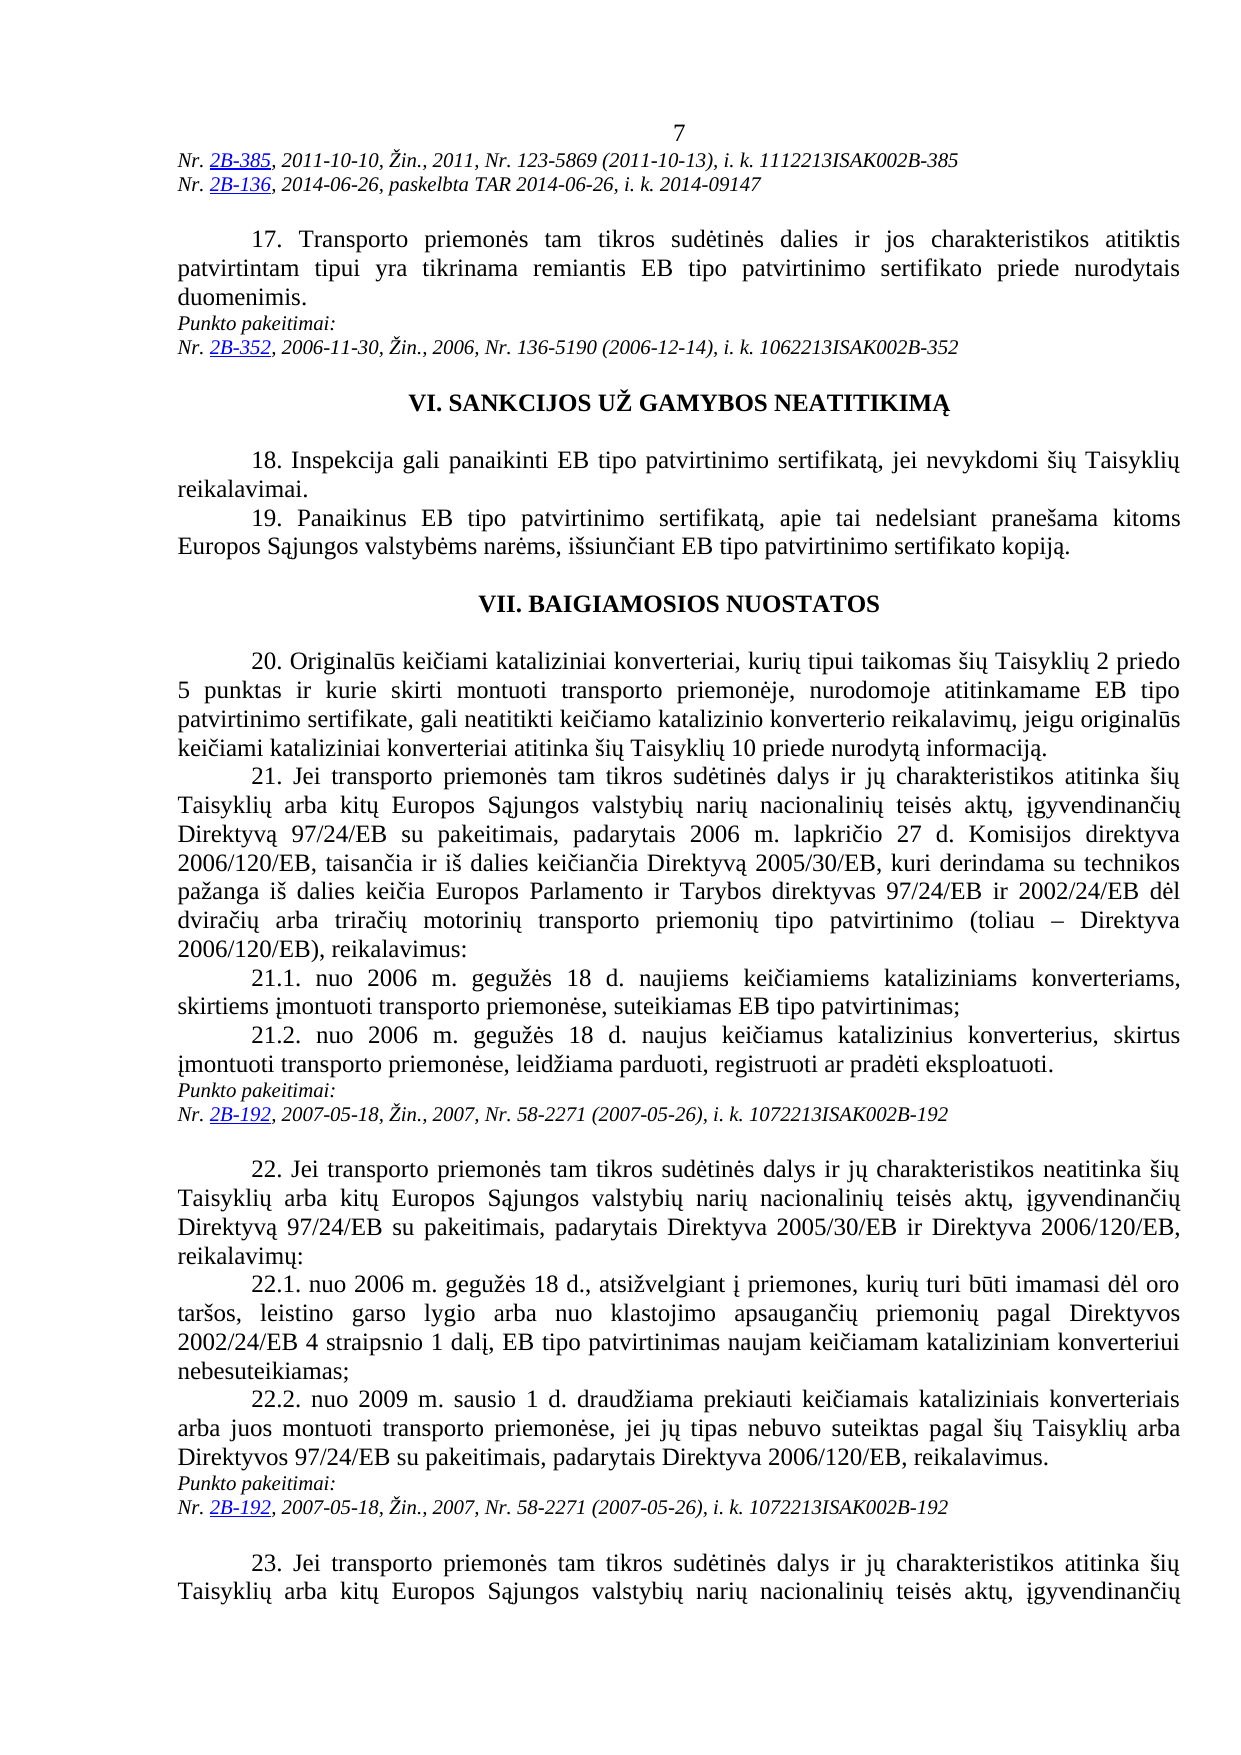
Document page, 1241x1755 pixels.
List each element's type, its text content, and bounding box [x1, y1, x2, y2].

text Punkto pakeitimai: [177, 1078, 1181, 1102]
text Nr. 2B-136, 2014-06-26, paskelbta TAR 2014-06-26, i. k. 2014-09147 [177, 172, 1181, 196]
text VI. SANKCIJOS UŽ GAMYBOS NEATITIKIMĄ [177, 388, 1181, 416]
text 20. Originalūs keičiami kataliziniai konverteriai, kurių tipui taikomas šių Taisyklių 2 priedo 5 punktas ir kurie skirti montuoti transporto priemonėje, nurodomoje atitinkamame EB tipo patvirtinimo sertifikate, gali neatitikti keičiamo katalizinio konverterio reikalavimų, jeigu originalūs keičiami kataliziniai konverteriai atitinka šių Taisyklių 10 priede nurodytą informaciją. [177, 646, 1181, 761]
text 22.1. nuo 2006 m. gegužės 18 d., atsižvelgiant į priemones, kurių turi būti imamasi dėl oro taršos, leistino garso lygio arba nuo klastojimo apsaugančių priemonių pagal Direktyvos 2002/24/EB 4 straipsnio 1 dalį, EB tipo patvirtinimas naujam keičiamam kataliziniam konverteriui nebesuteikiamas; [177, 1269, 1181, 1384]
text Punkto pakeitimai: [177, 1471, 1181, 1495]
text Nr. 2B-352, 2006-11-30, Žin., 2006, Nr. 136-5190 (2006-12-14), i. k. 1062213ISAK002B-352 [177, 335, 1181, 359]
text 21. Jei transporto priemonės tam tikros sudėtinės dalys ir jų charakteristikos atitinka šių Taisyklių arba kitų Europos Sąjungos valstybių narių nacionalinių teisės aktų, įgyvendinančių Direktyvą 97/24/EB su pakeitimais, padarytais 2006 m. lapkričio 27 d. Komisijos direktyva 2006/120/EB, taisančia ir iš dalies keičiančia Direktyvą 2005/30/EB, kuri derindama su technikos pažanga iš dalies keičia Europos Parlamento ir Tarybos direktyvas 97/24/EB ir 2002/24/EB dėl dviračių arba triračių motorinių transporto priemonių tipo patvirtinimo (toliau – Direktyva 2006/120/EB), reikalavimus: [177, 761, 1181, 963]
text 18. Inspekcija gali panaikinti EB tipo patvirtinimo sertifikatą, jei nevykdomi šių Taisyklių reikalavimai. [177, 445, 1181, 503]
text 21.2. nuo 2006 m. gegužės 18 d. naujus keičiamus katalizinius konverterius, skirtus įmontuoti transporto priemonėse, leidžiama parduoti, registruoti ar pradėti eksploatuoti. [177, 1020, 1181, 1078]
text Punkto pakeitimai: [177, 311, 1181, 335]
text 23. Jei transporto priemonės tam tikros sudėtinės dalys ir jų charakteristikos atitinka šių Taisyklių arba kitų Europos Sąjungos valstybių narių nacionalinių teisės aktų, įgyvendinančių [177, 1548, 1181, 1605]
text Nr. 2B-192, 2007-05-18, Žin., 2007, Nr. 58-2271 (2007-05-26), i. k. 1072213ISAK002B-192 [177, 1102, 1181, 1126]
text VII. BAIGIAMOSIOS NUOSTATOS [177, 589, 1181, 618]
text Nr. 2B-385, 2011-10-10, Žin., 2011, Nr. 123-5869 (2011-10-13), i. k. 1112213ISAK002B-385 [177, 148, 1181, 172]
text 22. Jei transporto priemonės tam tikros sudėtinės dalys ir jų charakteristikos neatitinka šių Taisyklių arba kitų Europos Sąjungos valstybių narių nacionalinių teisės aktų, įgyvendinančių Direktyvą 97/24/EB su pakeitimais, padarytais Direktyva 2005/30/EB ir Direktyva 2006/120/EB, reikalavimų: [177, 1154, 1181, 1269]
text 21.1. nuo 2006 m. gegužės 18 d. naujiems keičiamiems kataliziniams konverteriams, skirtiems įmontuoti transporto priemonėse, suteikiamas EB tipo patvirtinimas; [177, 963, 1181, 1020]
text 19. Panaikinus EB tipo patvirtinimo sertifikatą, apie tai nedelsiant pranešama kitoms Europos Sąjungos valstybėms narėms, išsiunčiant EB tipo patvirtinimo sertifikato kopiją. [177, 503, 1181, 560]
text 17. Transporto priemonės tam tikros sudėtinės dalies ir jos charakteristikos atitiktis patvirtintam tipui yra tikrinama remiantis EB tipo patvirtinimo sertifikato priede nurodytais duomenimis. [177, 224, 1181, 311]
text Nr. 2B-192, 2007-05-18, Žin., 2007, Nr. 58-2271 (2007-05-26), i. k. 1072213ISAK002B-192 [177, 1495, 1181, 1519]
text 22.2. nuo 2009 m. sausio 1 d. draudžiama prekiauti keičiamais kataliziniais konverteriais arba juos montuoti transporto priemonėse, jei jų tipas nebuvo suteiktas pagal šių Taisyklių arba Direktyvos 97/24/EB su pakeitimais, padarytais Direktyva 2006/120/EB, reikalavimus. [177, 1384, 1181, 1471]
